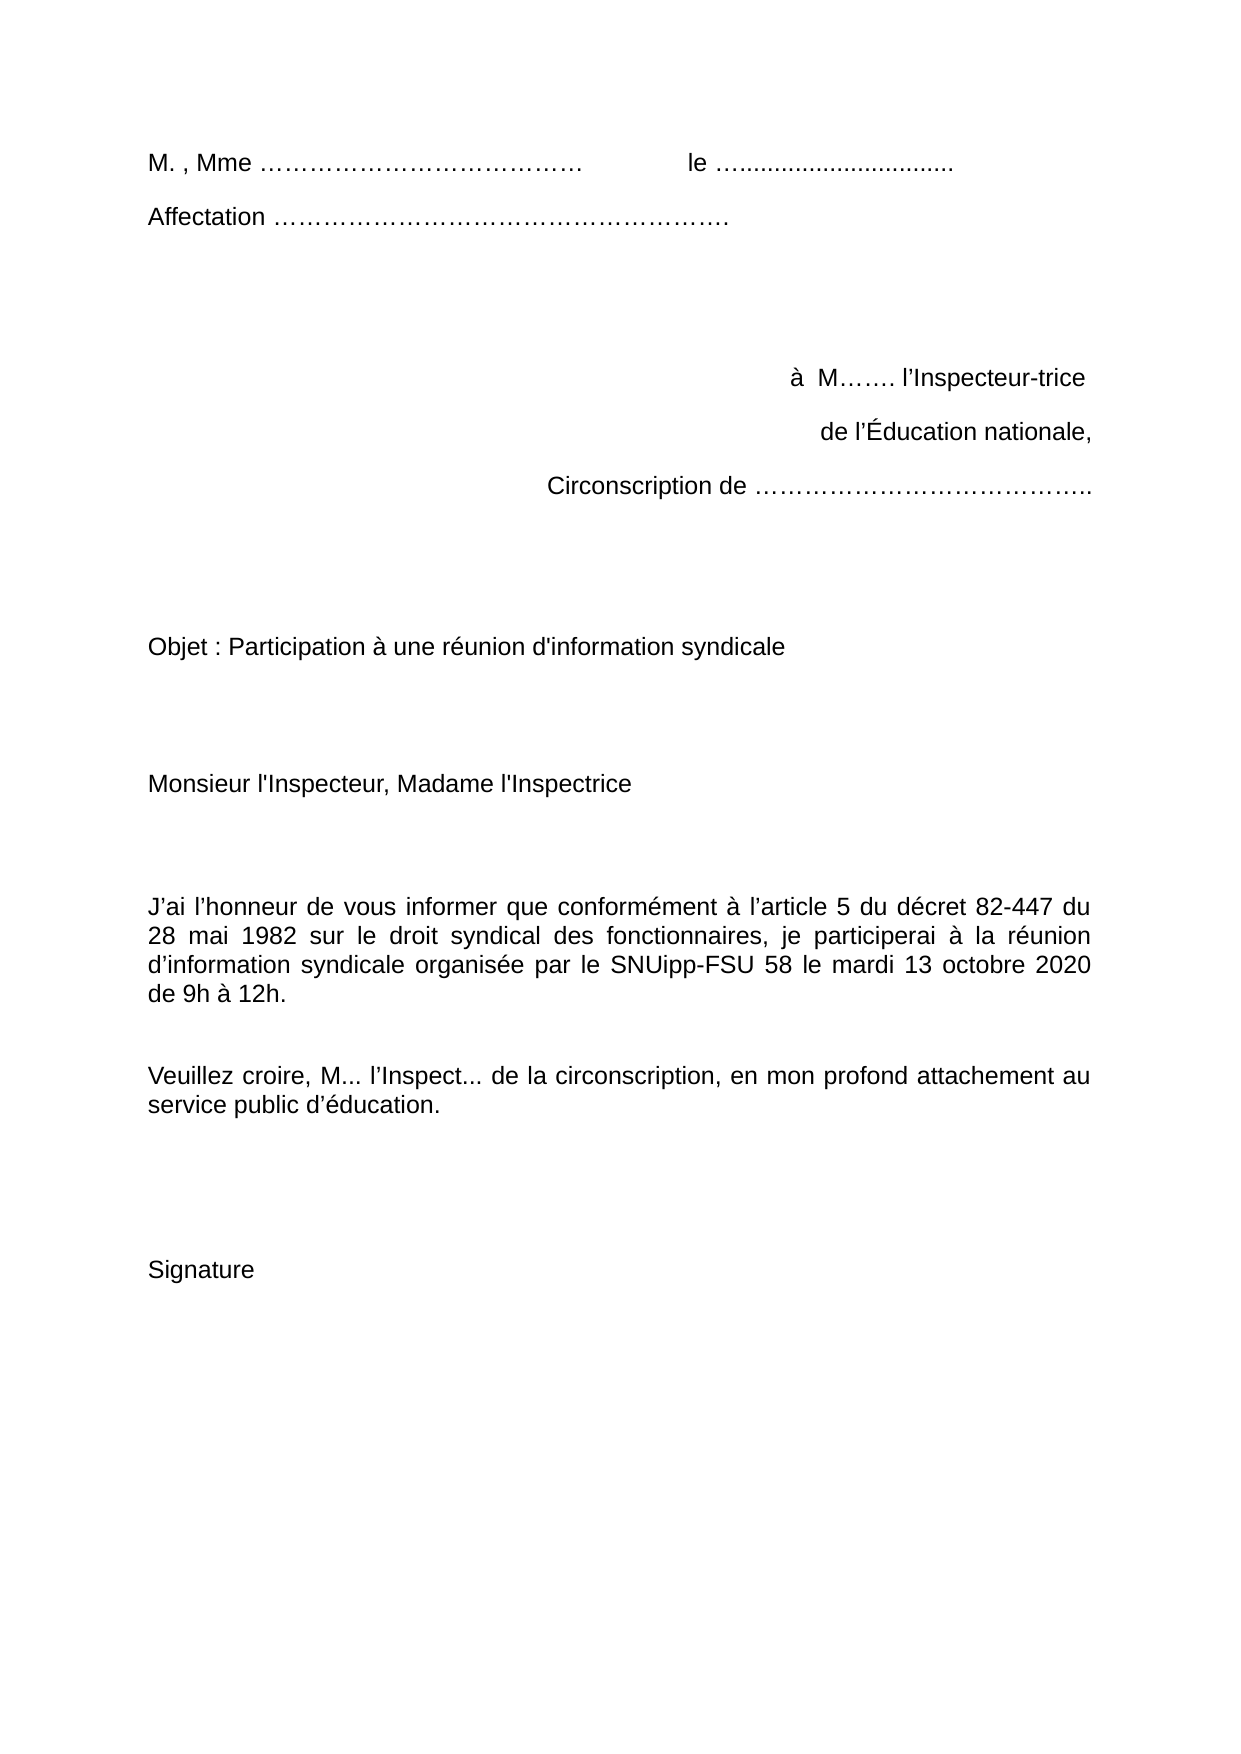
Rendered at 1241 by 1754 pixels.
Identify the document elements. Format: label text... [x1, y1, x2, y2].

text J’ai l’honneur de vous informer que conformément à l’article 5 du décret 82-447 du 28 mai 1982 sur le droit syndical des fonctionnaires, je participerai à la réunion d’information syndicale organisée par le SNUipp-FSU 58 le mardi 13 octobre 2020 de 9h à 12h. [148, 892, 1093, 1007]
text Circonscription de ………………………………….. [148, 471, 1093, 499]
text Affectation ………………………………………………. [148, 201, 1093, 230]
text à M……. l’Inspecteur-trice [148, 363, 1093, 392]
text Veuillez croire, M... l’Inspect... de la circonscription, en mon profond attachement au service public d’éducation. [148, 1061, 1093, 1119]
text de l’Éducation nationale, [148, 417, 1093, 446]
text Monsieur l'Inspecteur, Madame l'Inspectrice [148, 769, 1093, 797]
text Signature [148, 1255, 1093, 1284]
text M. , Mme ………………………………… le …............................... [148, 148, 1093, 176]
text Objet : Participation à une réunion d'information syndicale [148, 632, 1093, 661]
